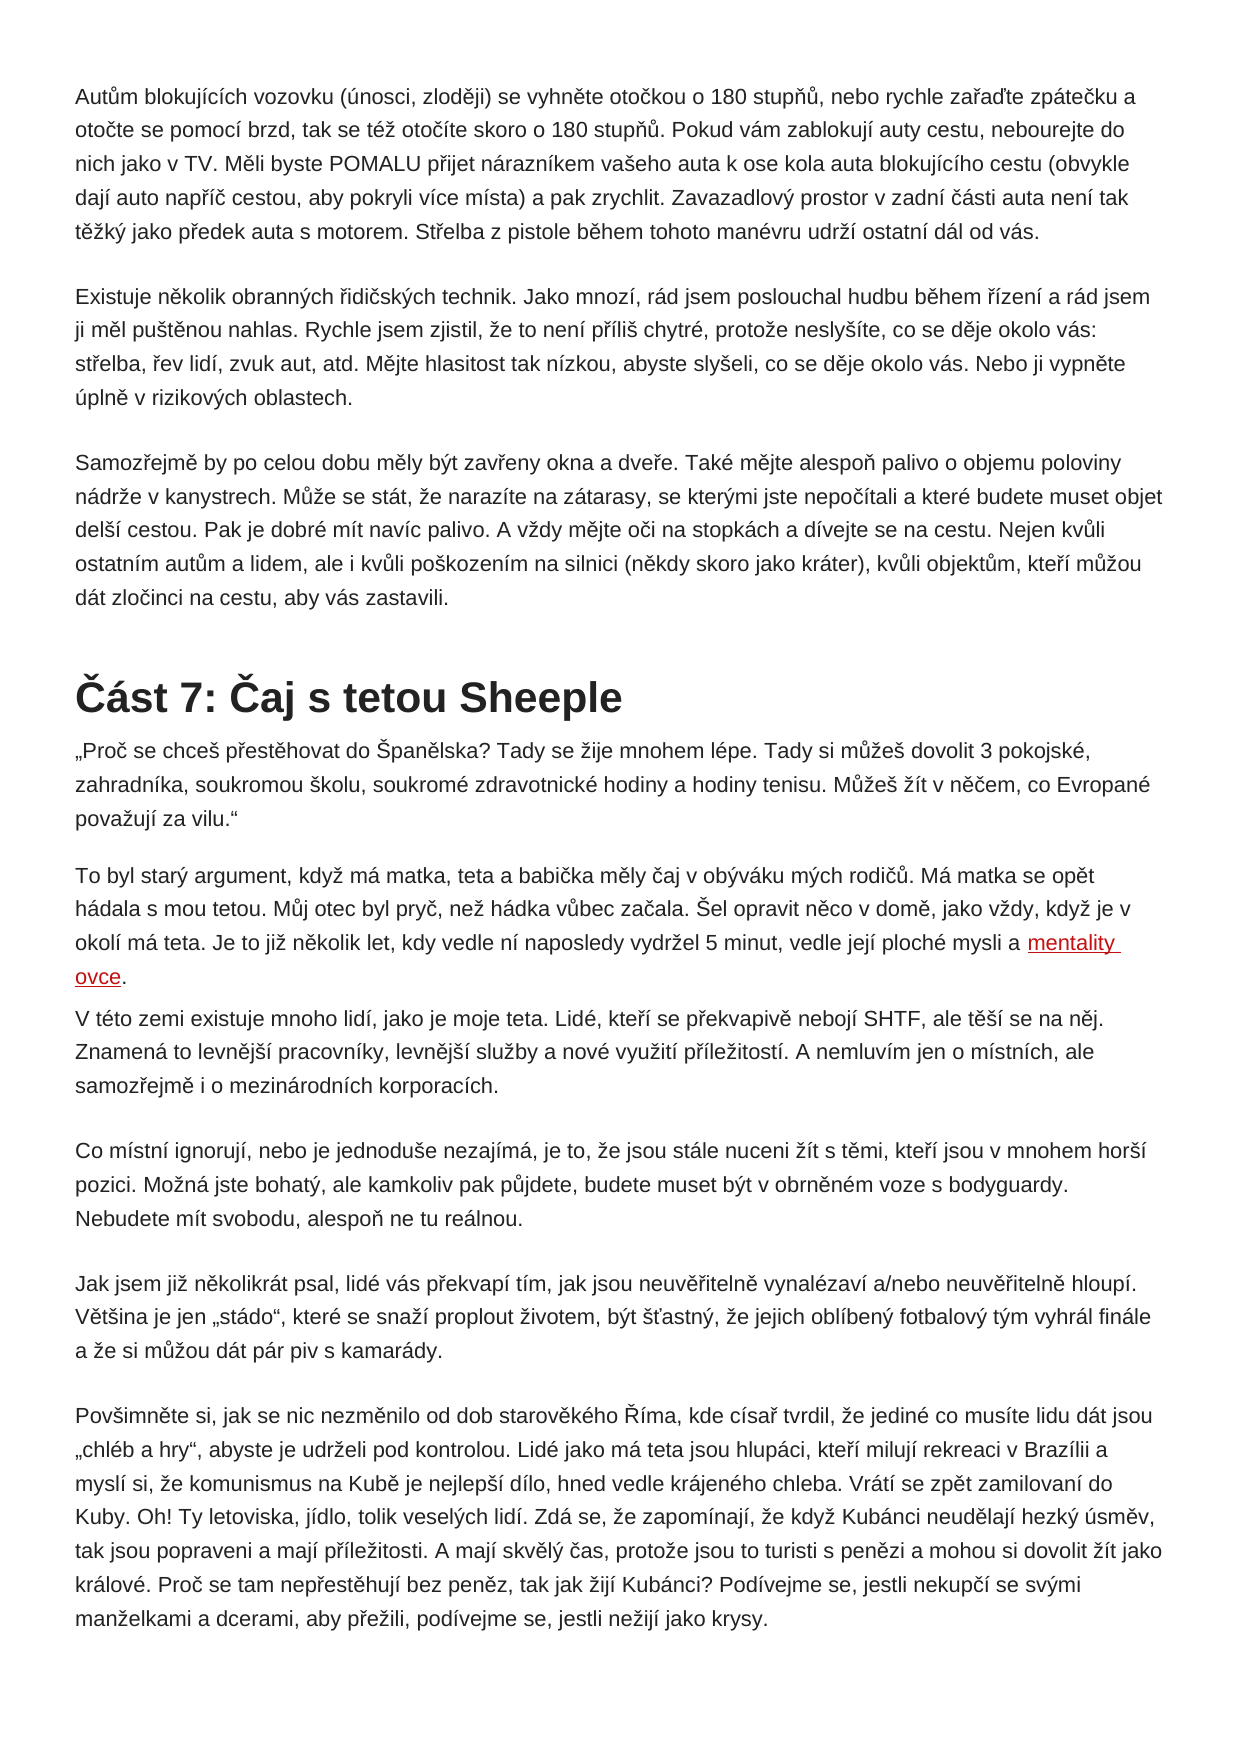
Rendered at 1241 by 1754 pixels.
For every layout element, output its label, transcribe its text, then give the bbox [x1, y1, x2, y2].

text V této zemi existuje mnoho lidí, jako je moje teta. Lidé, kteří se překvapivě nebojí SHTF, ale těší se na něj. Znamená to levnější pracovníky, levnější služby a nové využití příležitostí. A nemluvím jen o místních, ale samozřejmě i o mezinárodních korporacích. [75, 997, 1165, 1098]
text Část 7: Čaj s tetou Sheeple [75, 672, 1165, 722]
text Povšimněte si, jak se nic nezměnilo od dob starověkého Říma, kde císař tvrdil, že jediné co musíte lidu dát jsou „chléb a hry“, abyste je udrželi pod kontrolou. Lidé jako má teta jsou hlupáci, kteří milují rekreaci v Brazílii a myslí si, že komunismus na Kubě je nejlepší dílo, hned vedle krájeného chleba. Vrátí se zpět zamilovaní do Kuby. Oh! Ty letoviska, jídlo, tolik veselých lidí. Zdá se, že zapomínají, že když Kubánci neudělají hezký úsměv, tak jsou popraveni a mají příležitosti. A mají skvělý čas, protože jsou to turisti s penězi a mohou si dovolit žít jako králové. Proč se tam nepřestěhují bez peněz, tak jak žijí Kubánci? Podívejme se, jestli nekupčí se svými manželkami a dcerami, aby přežili, podívejme se, jestli nežijí jako krysy. [75, 1394, 1165, 1631]
text Autům blokujících vozovku (únosci, zloději) se vyhněte otočkou o 180 stupňů, nebo rychle zařaďte zpátečku a otočte se pomocí brzd, tak se též otočíte skoro o 180 stupňů. Pokud vám zablokují auty cestu, nebourejte do nich jako v TV. Měli byste POMALU přijet nárazníkem vašeho auta k ose kola auta blokujícího cestu (obvykle dají auto napříč cestou, aby pokryli více místa) a pak zrychlit. Zavazadlový prostor v zadní části auta není tak těžký jako předek auta s motorem. Střelba z pistole během tohoto manévru udrží ostatní dál od vás. [75, 75, 1165, 244]
text „Proč se chceš přestěhovat do Španělska? Tady se žije mnohem lépe. Tady si můžeš dovolit 3 pokojské, zahradníka, soukromou školu, soukromé zdravotnické hodiny a hodiny tenisu. Můžeš žít v něčem, co Evropané považují za vilu.“ [75, 729, 1165, 831]
text To byl starý argument, když má matka, teta a babička měly čaj v obýváku mých rodičů. Má matka se opět hádala s mou tetou. Můj otec byl pryč, než hádka vůbec začala. Šel opravit něco v domě, jako vždy, když je v okolí má teta. Je to již několik let, kdy vedle ní naposledy vydržel 5 minut, vedle její ploché mysli a mentality ovce. [75, 854, 1165, 989]
text Existuje několik obranných řidičských technik. Jako mnozí, rád jsem poslouchal hudbu během řízení a rád jsem ji měl puštěnou nahlas. Rychle jsem zjistil, že to není příliš chytré, protože neslyšíte, co se děje okolo vás: střelba, řev lidí, zvuk aut, atd. Mějte hlasitost tak nízkou, abyste slyšeli, co se děje okolo vás. Nebo ji vypněte úplně v rizikových oblastech. [75, 275, 1165, 410]
text Jak jsem již několikrát psal, lidé vás překvapí tím, jak jsou neuvěřitelně vynalézaví a/nebo neuvěřitelně hloupí. Většina je jen „stádo“, které se snaží proplout životem, být šťastný, že jejich oblíbený fotbalový tým vyhrál finále a že si můžou dát pár piv s kamarády. [75, 1262, 1165, 1363]
text Co místní ignorují, nebo je jednoduše nezajímá, je to, že jsou stále nuceni žít s těmi, kteří jsou v mnohem horší pozici. Možná jste bohatý, ale kamkoliv pak půjdete, budete muset být v obrněném voze s bodyguardy. Nebudete mít svobodu, alespoň ne tu reálnou. [75, 1129, 1165, 1231]
text Samozřejmě by po celou dobu měly být zavřeny okna a dveře. Také mějte alespoň palivo o objemu poloviny nádrže v kanystrech. Může se stát, že narazíte na zátarasy, se kterými jste nepočítali a které budete muset objet delší cestou. Pak je dobré mít navíc palivo. A vždy mějte oči na stopkách a dívejte se na cestu. Nejen kvůli ostatním autům a lidem, ale i kvůli poškozením na silnici (někdy skoro jako kráter), kvůli objektům, kteří můžou dát zločinci na cestu, aby vás zastavili. [75, 441, 1165, 610]
